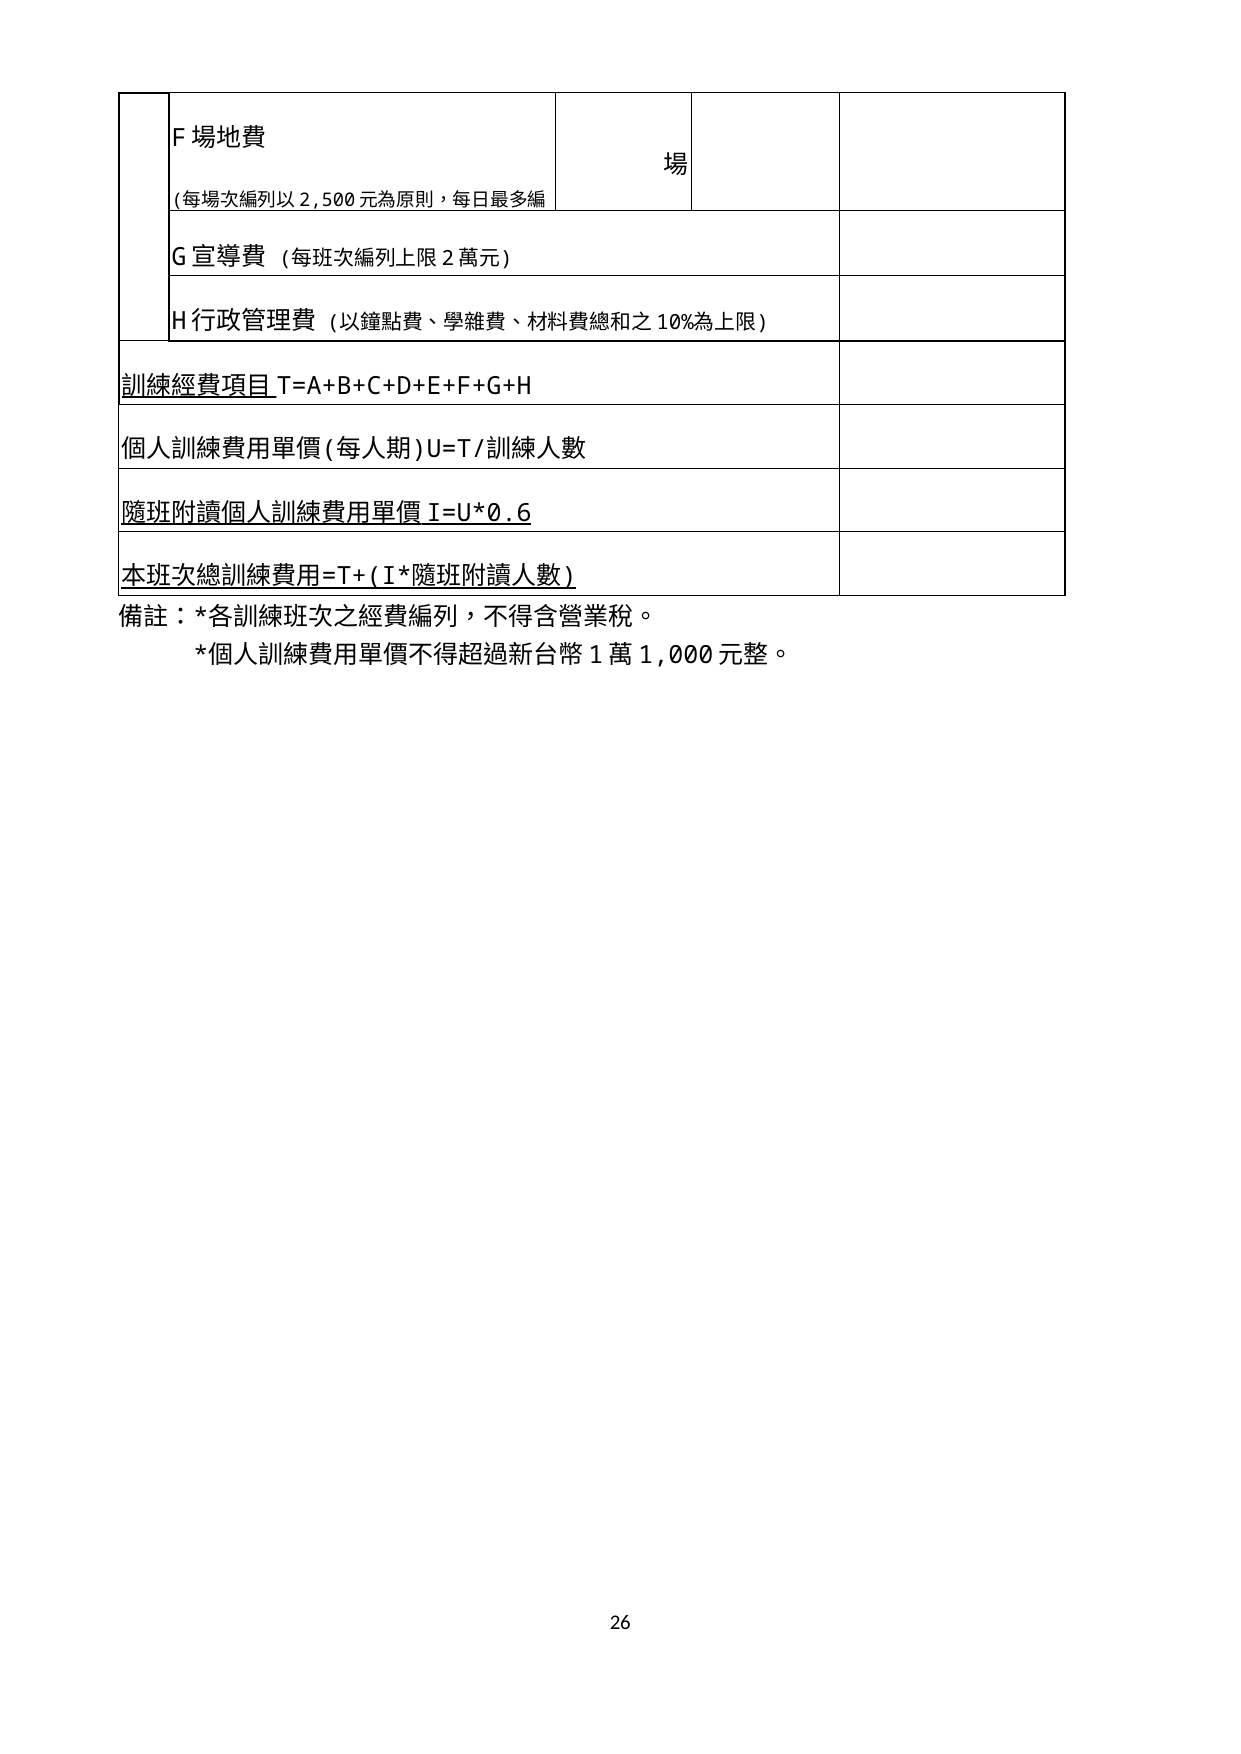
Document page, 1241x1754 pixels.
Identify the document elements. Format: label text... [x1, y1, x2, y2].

table_cell 個人訓練費用單價(每人期)U=T/訓練人數 [119, 405, 839, 468]
table_cell [692, 93, 839, 210]
table_cell 訓練經費項目T=A+B+C+D+E+F+G+H [120, 341, 839, 404]
table_cell G宣導費 (每班次編列上限2萬元) [170, 211, 839, 275]
table_cell H行政管理費 (以鐘點費、學雜費、材料費總和之10%為上限) [170, 276, 839, 339]
table_cell [840, 93, 1064, 210]
table_cell [840, 469, 1064, 531]
table_cell [840, 342, 1064, 404]
table_cell [840, 532, 1064, 595]
table_cell 隨班附讀個人訓練費用單價I=U*0.6 [119, 469, 839, 531]
text 備註：*各訓練班次之經費編列，不得含營業稅。 [118, 596, 1122, 633]
table_cell 本班次總訓練費用=T+(I*隨班附讀人數) [119, 532, 839, 595]
table_header [120, 94, 168, 339]
table_cell F場地費 (每場次編列以2,500元為原則，每日最多編列上午、下午各1場次，每班次編列上限5萬元) [170, 93, 555, 210]
table_cell 場 [556, 93, 691, 210]
table_cell [840, 405, 1064, 468]
text *個人訓練費用單價不得超過新台幣1萬1,000元整。 [193, 633, 1122, 671]
table_cell [840, 211, 1064, 275]
table_cell [840, 276, 1064, 339]
